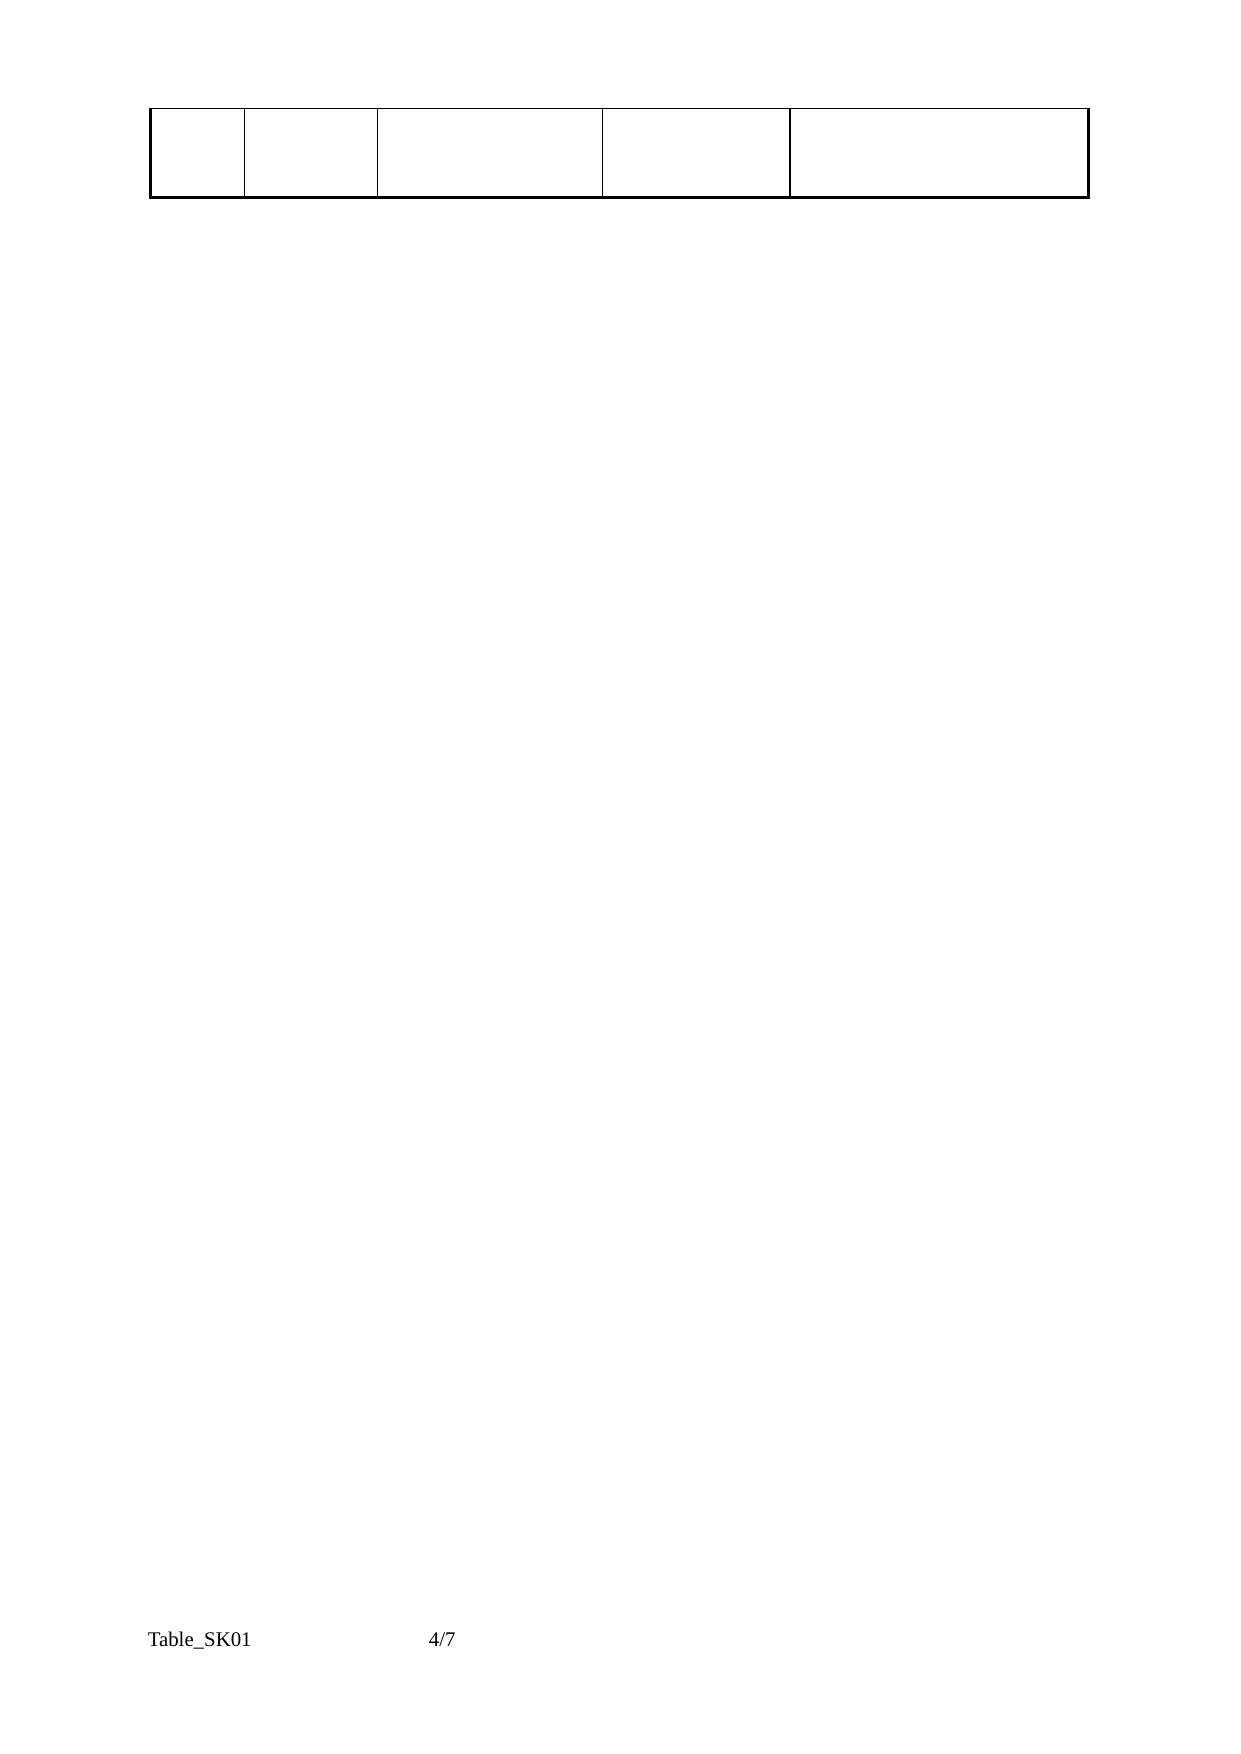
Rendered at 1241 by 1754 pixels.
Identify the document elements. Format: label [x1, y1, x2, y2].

table_cell [245, 109, 377, 196]
table_cell [791, 109, 1087, 196]
table_cell [378, 109, 602, 196]
table_cell [603, 109, 789, 196]
table_cell [152, 109, 244, 196]
